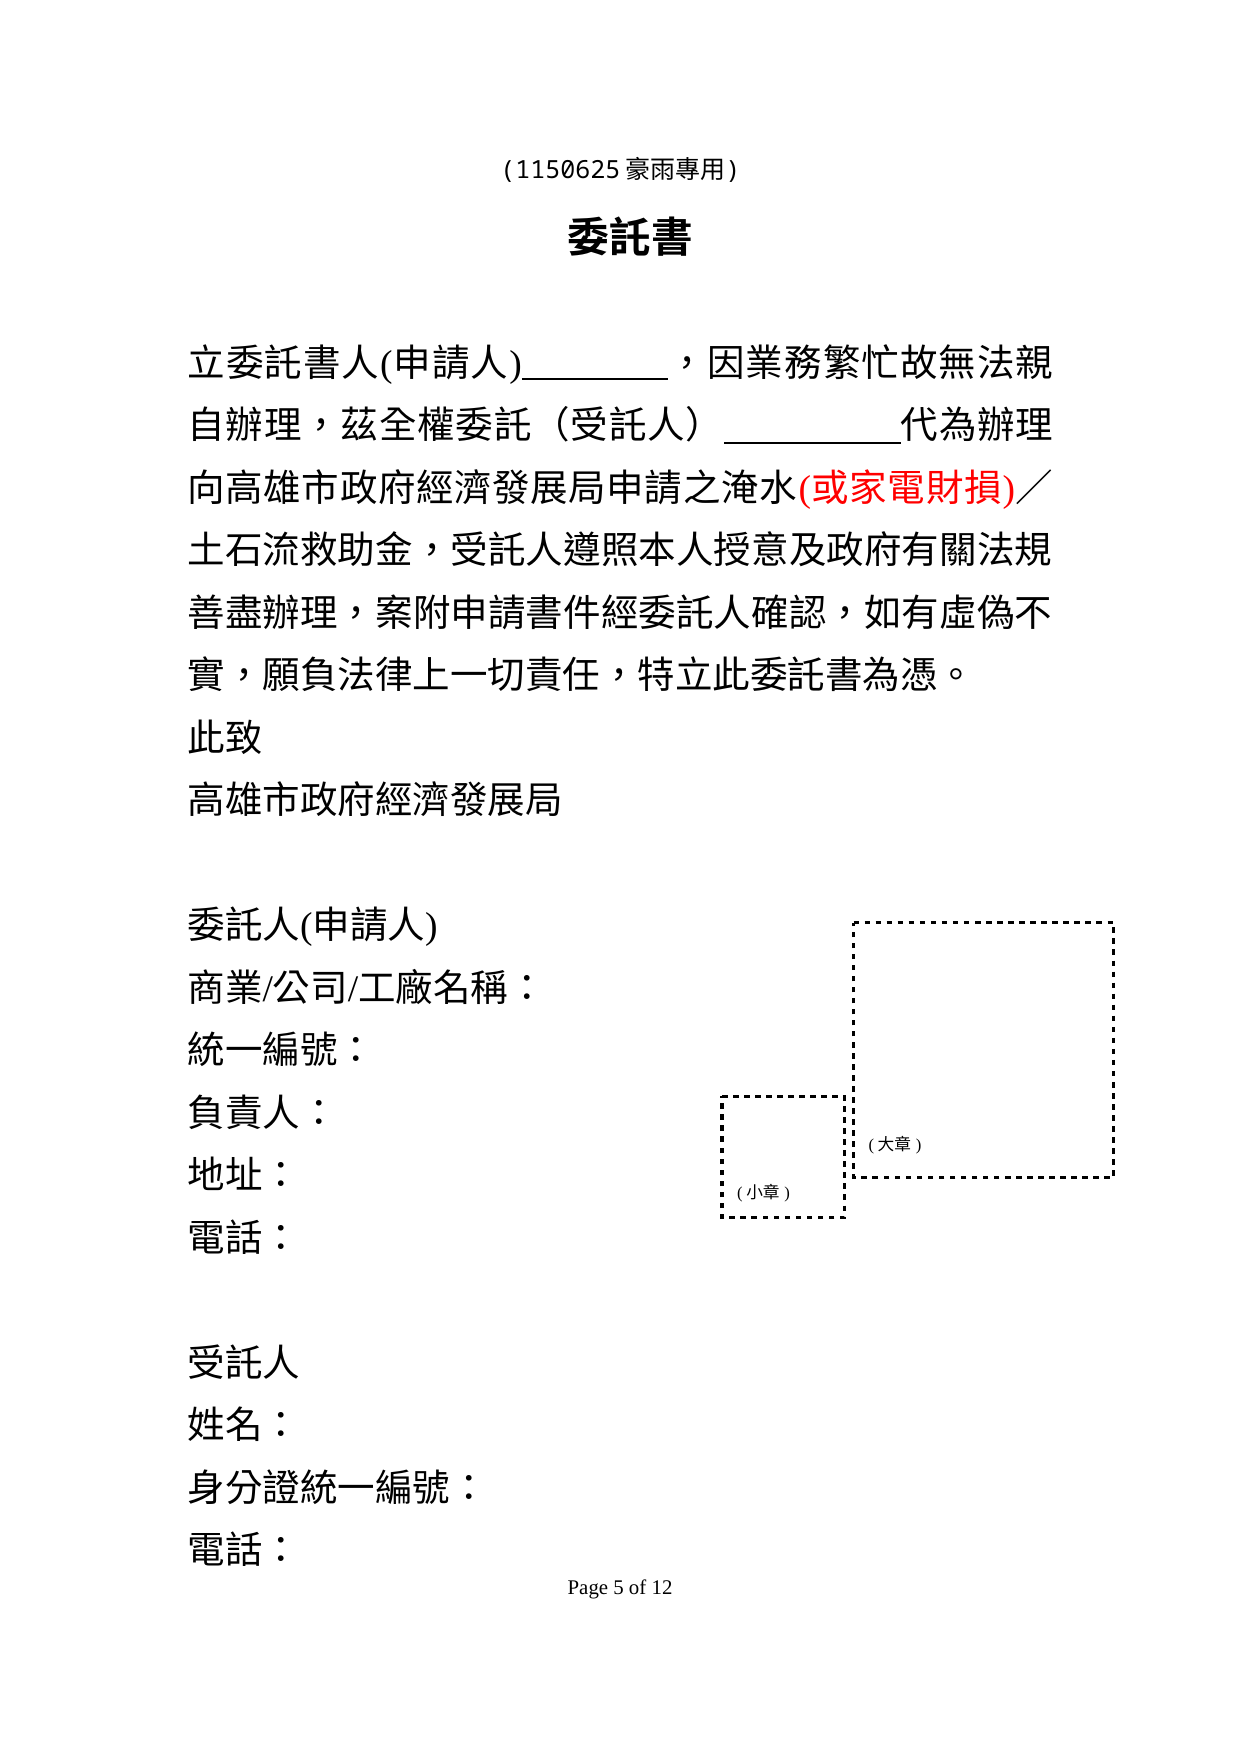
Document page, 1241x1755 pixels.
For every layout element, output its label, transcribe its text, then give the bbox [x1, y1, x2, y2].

text 姓名： [187, 1380, 1053, 1443]
text 統一編號： [187, 1005, 854, 1068]
text 委託書 [207, 193, 1053, 255]
text 負責人： [187, 1068, 854, 1130]
text 地址： [187, 1130, 722, 1193]
text 高雄市政府經濟發展局 [187, 755, 1053, 818]
text 電話： [187, 1505, 1053, 1568]
text 身分證統一編號： [187, 1443, 1053, 1505]
text 受託人 [187, 1318, 1053, 1380]
text 立委託書人(申請人) ，因業務繁忙故無法親自辦理，茲全權委託（受託人） 代為辦理向高雄市政府經濟發展局申請之淹水(或家電財損)／土石流救助金，受託人遵照本人授意及政府有關法規善盡辦理，案附申請書件經委託人確認，如有虛偽不實，願負法律上一切責任，特立此委託書為憑。 [187, 318, 1053, 693]
text 電話： [187, 1193, 1053, 1255]
text 商業/公司/工廠名稱： [187, 943, 854, 1005]
text 此致 [187, 693, 1053, 755]
text 地址： [844, 1130, 1053, 1193]
text 委託人(申請人) [187, 880, 1053, 943]
